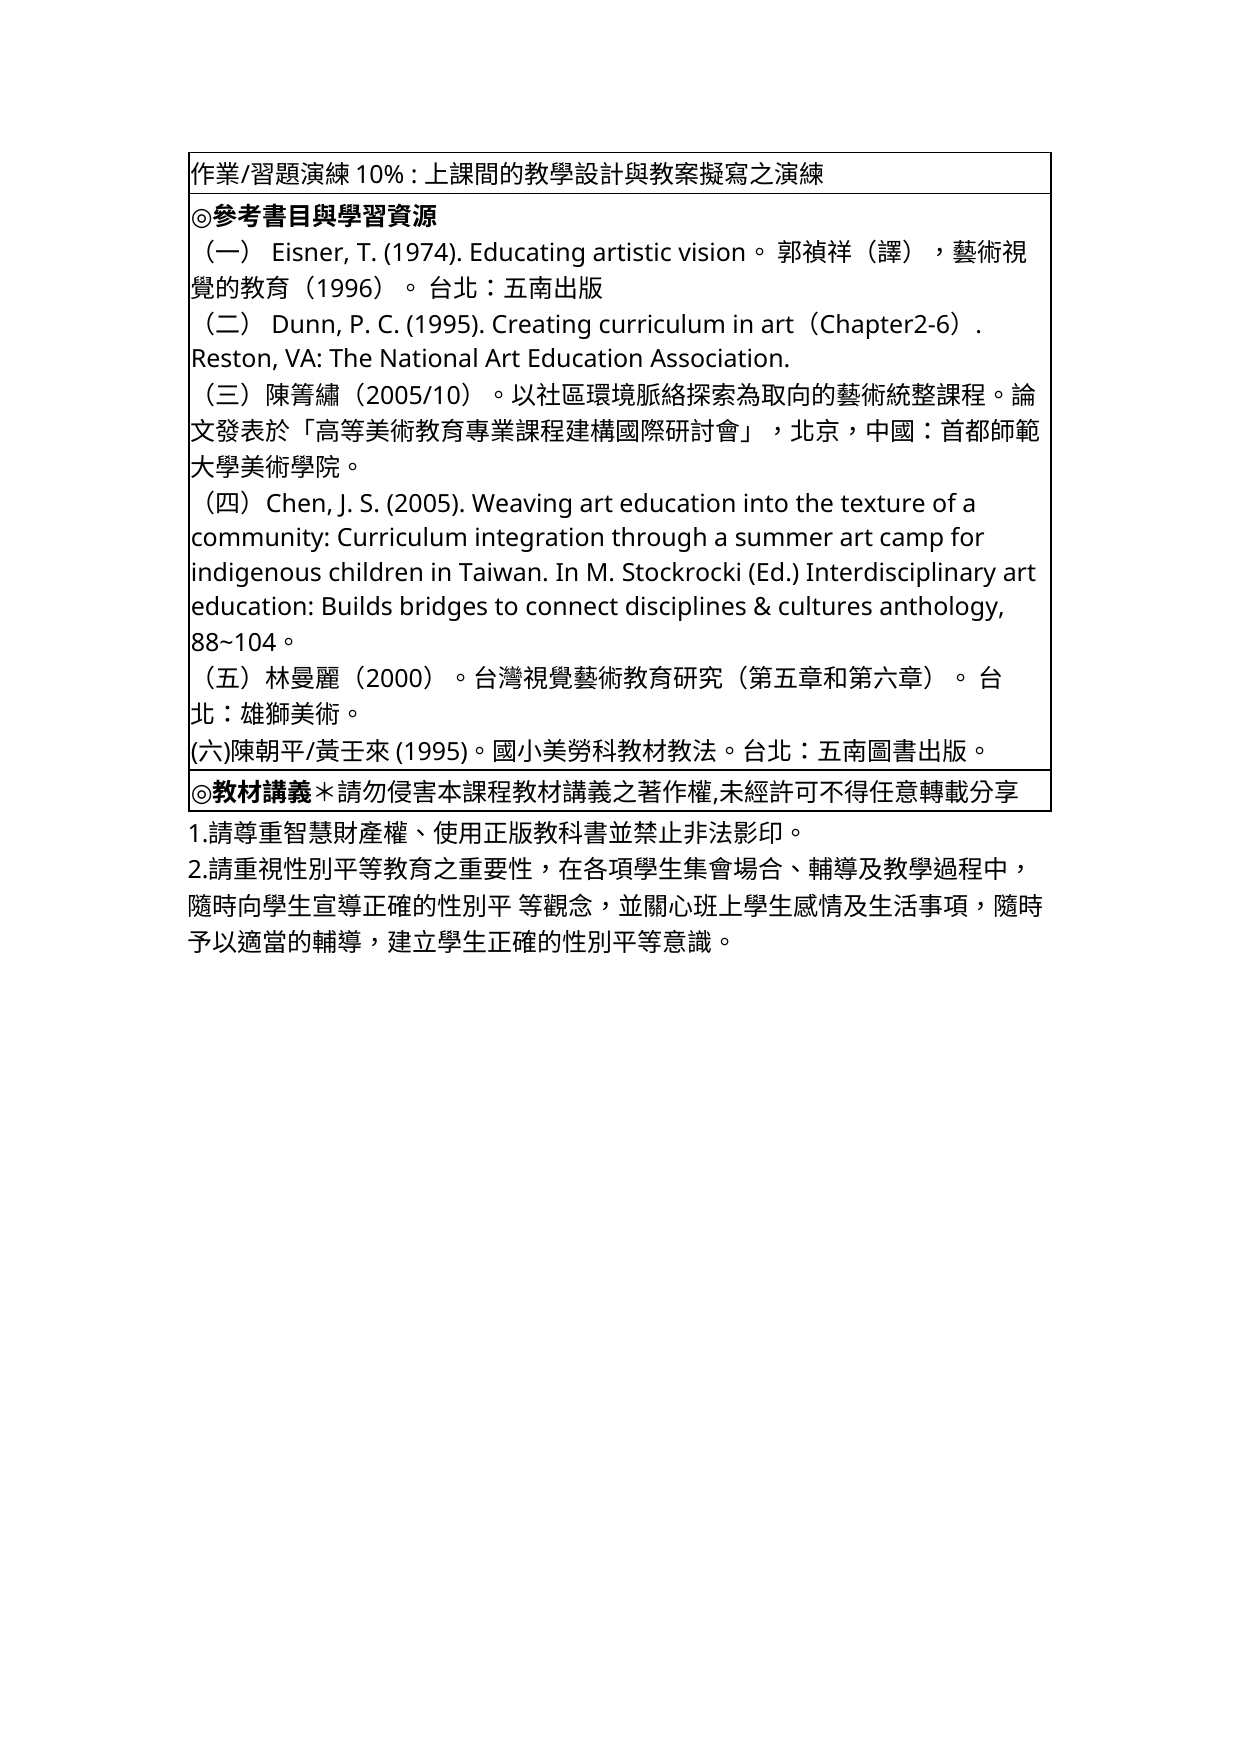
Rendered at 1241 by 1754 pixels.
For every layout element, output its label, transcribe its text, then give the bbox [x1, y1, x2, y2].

table_cell ◎教材講義＊請勿侵害本課程教材講義之著作權,未經許可不得任意轉載分享 [190, 771, 1050, 810]
table_cell ◎參考書目與學習資源 （一） Eisner, T. (1974). Educating artistic vision。 郭禎祥（譯），藝術視覺的教育（1996）。 台北：五南出版 （二） Dunn, P. C. (1995). Creating curriculum in art（Chapter2-6）. Reston, VA: The National Art Education Association. （三）陳箐繡（2005/10）。以社區環境脈絡探索為取向的藝術統整課程。論文發表於「高等美術教育專業課程建構國際研討會」，北京，中國：首都師範大學美術學院。 （四）Chen, J. S. (2005). Weaving art education into the texture of a community: Curriculum integration through a summer art camp for indigenous children in Taiwan. In M. Stockrocki (Ed.) Interdisciplinary art education: Builds bridges to connect disciplines & cultures anthology, 88~104。 （五）林曼麗（2000）。台灣視覺藝術教育研究（第五章和第六章）。 台北：雄獅美術。 (六)陳朝平/黃壬來 (1995)。國小美勞科教材教法。台北：五南圖書出版。 [190, 194, 1050, 769]
table_cell 作業/習題演練10% : 上課間的教學設計與教案擬寫之演練 [190, 153, 1050, 193]
text 1.請尊重智慧財產權、使用正版教科書並禁止非法影印。 2.請重視性別平等教育之重要性，在各項學生集會場合、輔導及教學過程中，隨時向學生宣導正確的性別平 等觀念，並關心班上學生感情及生活事項，隨時予以適當的輔導，建立學生正確的性別平等意識。 [187, 813, 1053, 958]
